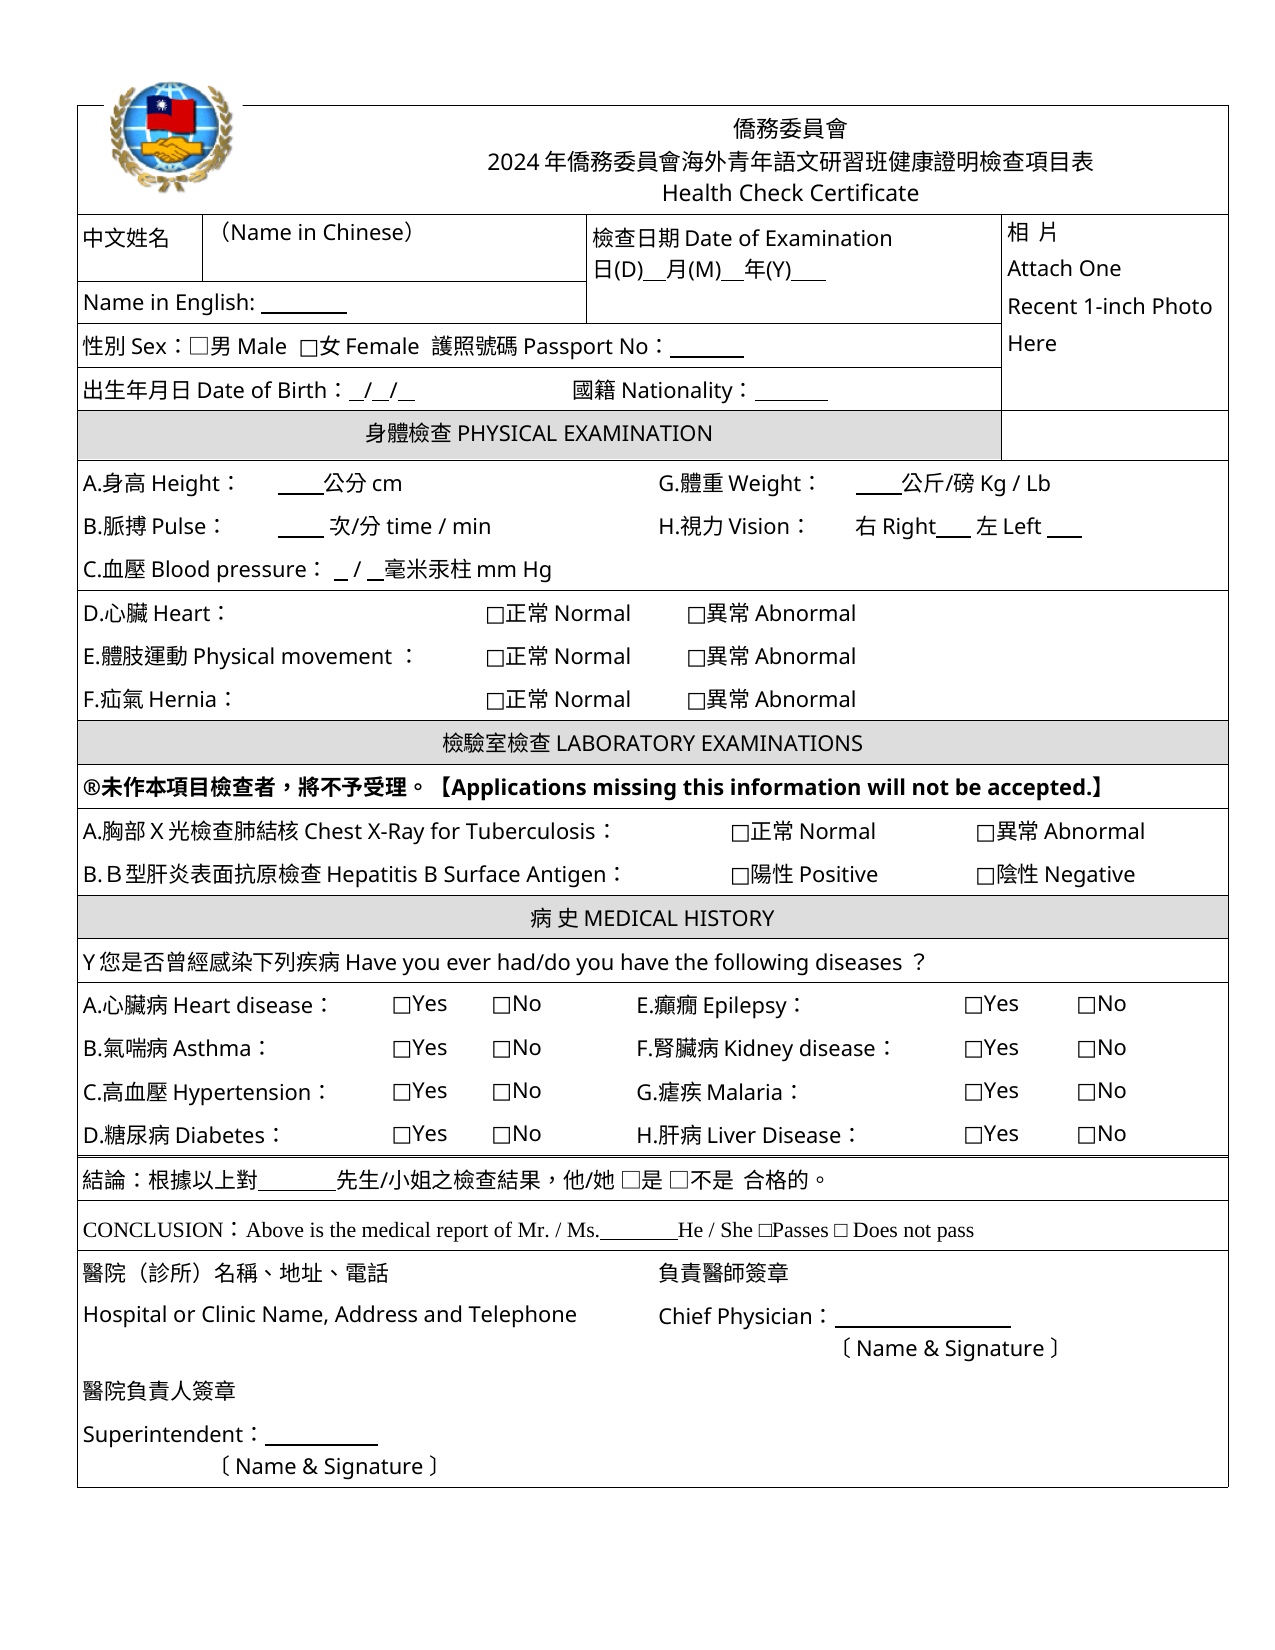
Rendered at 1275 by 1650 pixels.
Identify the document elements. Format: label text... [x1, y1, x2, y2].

table_cell 檢驗室檢查LABORATORY EXAMINATIONS [78, 721, 1228, 764]
table_cell 醫院（診所）名稱、地址、電話 [78, 1251, 652, 1293]
table_cell A.身高Height： [78, 461, 272, 503]
table_cell □No [486, 1069, 630, 1112]
table_cell [653, 1368, 1228, 1411]
table_cell 次/分 time / min [272, 503, 652, 547]
table_cell B.Ｂ型肝炎表面抗原檢查Hepatitis B Surface Antigen： [78, 851, 724, 894]
table_cell □Yes [958, 983, 1071, 1026]
table_cell □Yes [958, 1026, 1071, 1069]
table_cell 醫院負責人簽章 [78, 1368, 652, 1411]
table_cell □No [486, 983, 630, 1026]
table_cell □異常Abnormal [680, 634, 1228, 677]
table_header [78, 106, 353, 214]
picture [103, 79, 243, 196]
table_cell ®未作本項目檢查者，將不予受理。【Applications missing this information will not be accepted.】 [78, 765, 1228, 807]
table_cell □異常Abnormal [680, 677, 1228, 720]
table_cell E.體肢運動Physical movement ： [78, 634, 479, 677]
table_cell 公斤/磅Kg / Lb [850, 461, 1228, 503]
table_cell H.視力Vision： [653, 503, 850, 547]
table_cell 負責醫師簽章 [653, 1251, 1228, 1293]
table_cell Chief Physician： 〔 Name & Signature 〕 [653, 1293, 1228, 1368]
table_cell □No [1071, 1069, 1228, 1112]
table_cell □No [486, 1112, 630, 1155]
table_cell □No [486, 1026, 630, 1069]
table_cell F.疝氣Hernia： [78, 677, 479, 720]
table_cell □Yes [958, 1069, 1071, 1112]
table_cell 身體檢查PHYSICAL EXAMINATION [78, 411, 1001, 459]
table_cell G.體重Weight： [653, 461, 850, 503]
table_cell □陽性Positive [724, 851, 969, 894]
table_cell D.心臟Heart： [78, 591, 479, 633]
table_cell □正常Normal [724, 809, 969, 851]
table_cell C.血壓Blood pressure： / 毫米汞柱mm Hg [78, 547, 1228, 590]
table_cell □陰性Negative [970, 851, 1228, 894]
table_cell D.糖尿病Diabetes： [78, 1112, 386, 1155]
table_cell F.腎臟病Kidney disease： [630, 1026, 957, 1069]
table_cell Name in English: [78, 282, 586, 323]
table_cell 出生年月日Date of Birth： / / [78, 368, 567, 410]
table_cell 公分cm [272, 461, 652, 503]
table_cell 檢查日期Date of Examination 日(D) 月(M) 年(Y) [587, 215, 1001, 323]
table_cell □Yes [386, 1069, 486, 1112]
table_cell □正常Normal [479, 677, 680, 720]
table_cell C.高血壓Hypertension： [78, 1069, 386, 1112]
table_cell □異常Abnormal [680, 591, 1228, 633]
table_cell 國籍Nationality： [567, 368, 1001, 410]
table_cell 病 史MEDICAL HISTORY [78, 896, 1228, 938]
table_cell E.癲癇Epilepsy： [630, 983, 957, 1026]
table_cell □Yes [958, 1112, 1071, 1155]
table_cell H.肝病Liver Disease： [630, 1112, 957, 1155]
table_cell Y您是否曾經感染下列疾病 Have you ever had/do you have the following diseases ？ [78, 939, 1228, 982]
table_cell □No [1071, 1026, 1228, 1069]
table_cell □No [1071, 1112, 1228, 1155]
table_cell □Yes [386, 1112, 486, 1155]
table_cell □No [1071, 983, 1228, 1026]
table_cell B.氣喘病Asthma： [78, 1026, 386, 1069]
table_cell Superintendent： 〔 Name & Signature 〕 [78, 1411, 652, 1486]
table_cell 性別Sex：□男Male □女Female 護照號碼Passport No： [78, 324, 1001, 366]
table_header 僑務委員會 2024年僑務委員會海外青年語文研習班健康證明檢查項目表 Health Check Certificate [353, 106, 1228, 214]
table_cell G.瘧疾Malaria： [630, 1069, 957, 1112]
table_cell 右Right 左Left [850, 503, 1228, 547]
table_cell （Name in Chinese） [203, 215, 586, 281]
table_cell 結論：根據以上對 先生/小姐之檢查結果，他/她 □是 □不是 合格的。 [78, 1158, 1228, 1200]
table_cell □Yes [386, 983, 486, 1026]
table_cell A.心臟病Heart disease： [78, 983, 386, 1026]
table_cell 中文姓名 [78, 215, 202, 281]
table_cell [653, 1411, 1228, 1486]
table_cell [1002, 411, 1228, 459]
table_cell 相 片 Attach One Recent 1-inch Photo Here [1002, 215, 1228, 410]
table_cell □正常Normal [479, 591, 680, 633]
table_cell A.胸部Ｘ光檢查肺結核Chest X-Ray for Tuberculosis： [78, 809, 724, 851]
table_cell CONCLUSION：Above is the medical report of Mr. / Ms. He / She □Passes □ Does not pass [78, 1201, 1228, 1250]
table_cell Hospital or Clinic Name, Address and Telephone [78, 1293, 652, 1368]
table_cell □異常Abnormal [970, 809, 1228, 851]
table_cell □正常Normal [479, 634, 680, 677]
table_cell □Yes [386, 1026, 486, 1069]
table_cell B.脈搏Pulse： [78, 503, 272, 547]
